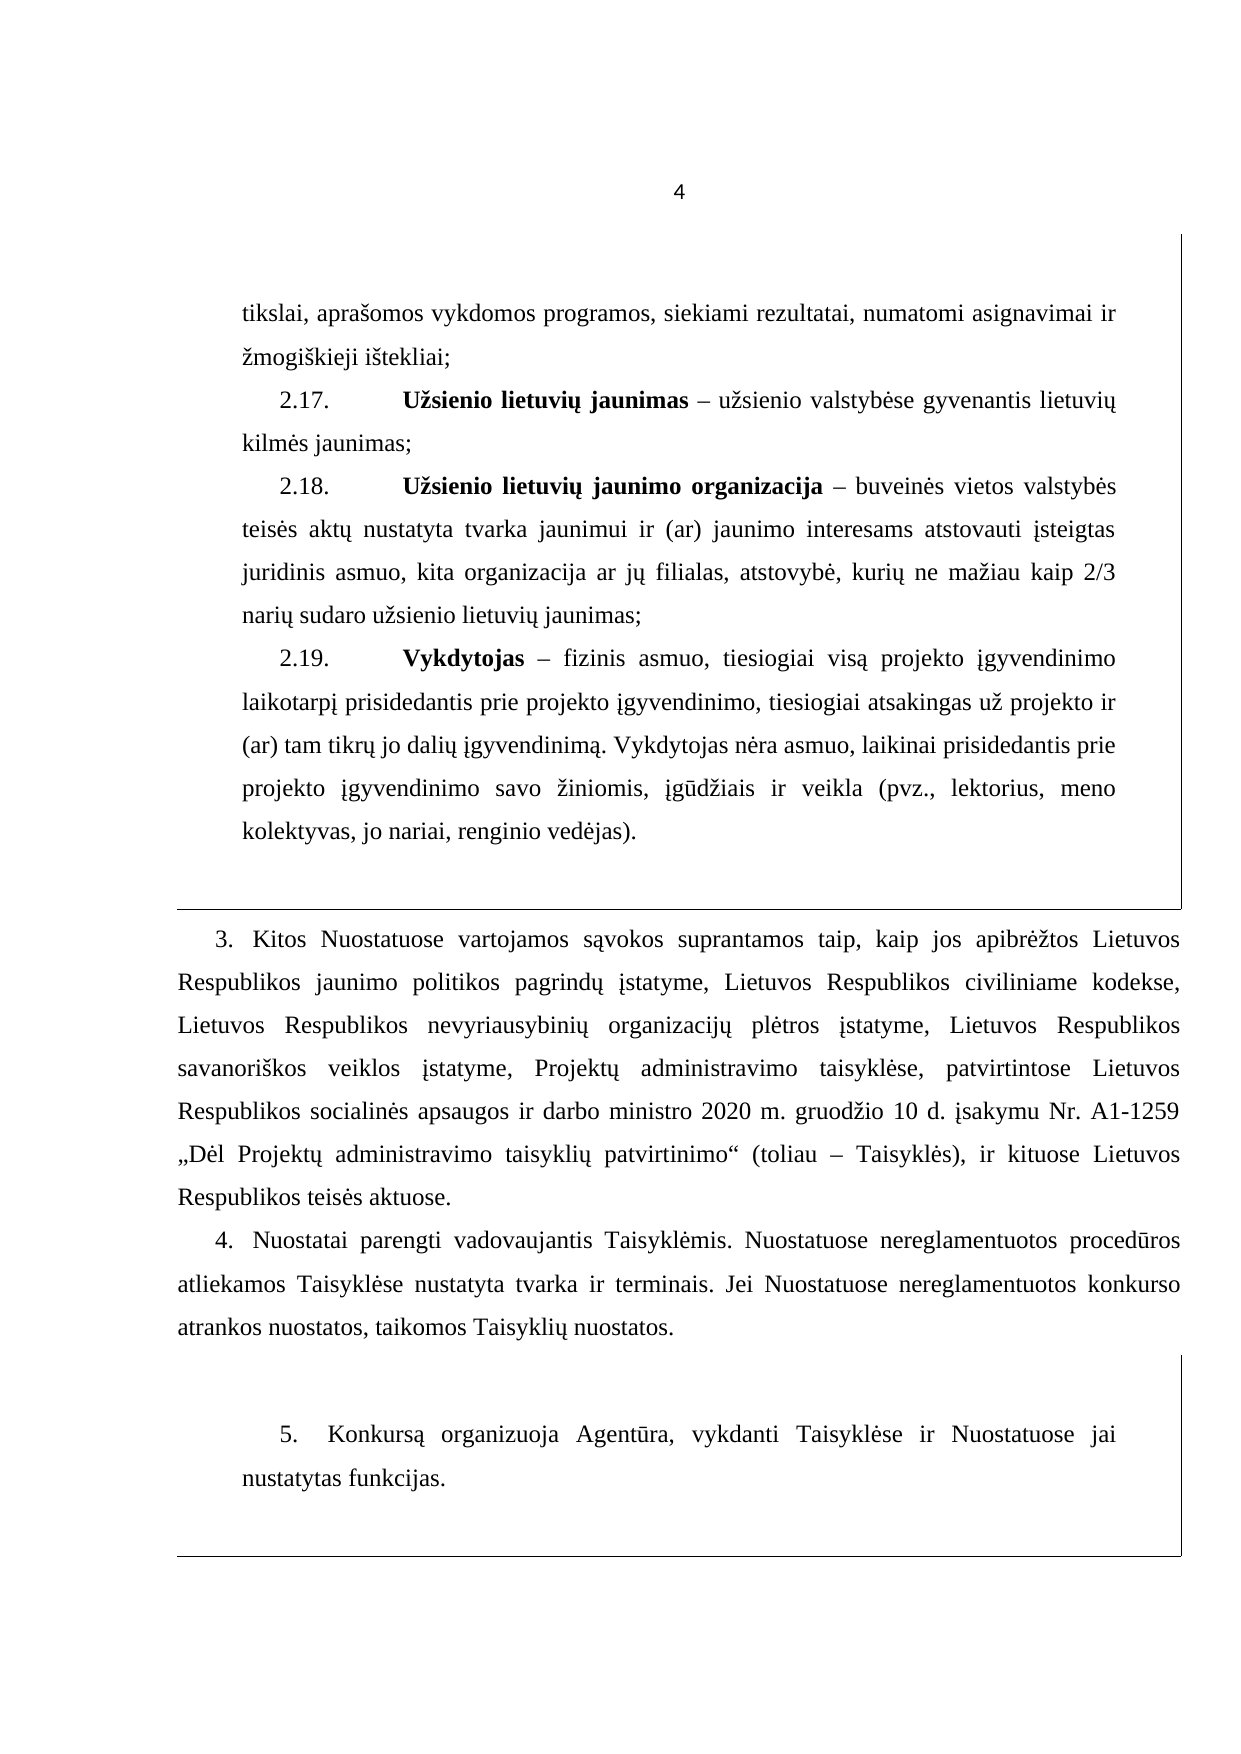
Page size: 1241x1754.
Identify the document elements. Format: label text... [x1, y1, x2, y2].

text 2.17. Užsienio lietuvių jaunimas – užsienio valstybėse gyvenantis lietuvių kilmės jaunimas; [177, 320, 1181, 406]
text 2.19. Vykdytojas – fizinis asmuo, tiesiogiai visą projekto įgyvendinimo laikotarpį prisidedantis prie projekto įgyvendinimo, tiesiogiai atsakingas už projekto ir (ar) tam tikrų jo dalių įgyvendinimą. Vykdytojas nėra asmuo, laikinai prisidedantis prie projekto įgyvendinimo savo žiniomis, įgūdžiais ir veikla (pvz., lektorius, meno kolektyvas, jo nariai, renginio vedėjas). [177, 579, 1181, 909]
text 5. Konkursą organizuoja Agentūra, vykdanti Taisyklėse ir Nuostatuose jai nustatytas funkcijas. [177, 1355, 1181, 1556]
text 2.18. Užsienio lietuvių jaunimo organizacija – buveinės vietos valstybės teisės aktų nustatyta tvarka jaunimui ir (ar) jaunimo interesams atstovauti įsteigtas juridinis asmuo, kita organizacija ar jų filialas, atstovybė, kurių ne mažiau kaip 2/3 narių sudaro užsienio lietuvių jaunimas; [177, 406, 1181, 579]
text 4. Nuostatai parengti vadovaujantis Taisyklėmis. Nuostatuose nereglamentuotos procedūros atliekamos Taisyklėse nustatyta tvarka ir terminais. Jei Nuostatuose nereglamentuotos konkurso atrankos nuostatos, taikomos Taisyklių nuostatos. [177, 1226, 1181, 1341]
text 2.16. Strateginis veiklos planas – veiklos planavimo dokumentas, kuriame, atsižvelgiant į ilgos ir vidutinės trukmės planavimo dokumentų tikslus ir (ar) aplinkos analizės išvadas, suformuluota misija, nustatyti strateginiai pokyčiai ir strateginiai tikslai, aprašomos vykdomos programos, siekiami rezultatai, numatomi asignavimai ir žmogiškieji ištekliai; [177, 234, 1181, 320]
text 3. Kitos Nuostatuose vartojamos sąvokos suprantamos taip, kaip jos apibrėžtos Lietuvos Respublikos jaunimo politikos pagrindų įstatyme, Lietuvos Respublikos civiliniame kodekse, Lietuvos Respublikos nevyriausybinių organizacijų plėtros įstatyme, Lietuvos Respublikos savanoriškos veiklos įstatyme, Projektų administravimo taisyklėse, patvirtintose Lietuvos Respublikos socialinės apsaugos ir darbo ministro 2020 m. gruodžio 10 d. įsakymu Nr. A1-1259 „Dėl Projektų administravimo taisyklių patvirtinimo“ (toliau – Taisyklės), ir kituose Lietuvos Respublikos teisės aktuose. [177, 924, 1181, 1211]
